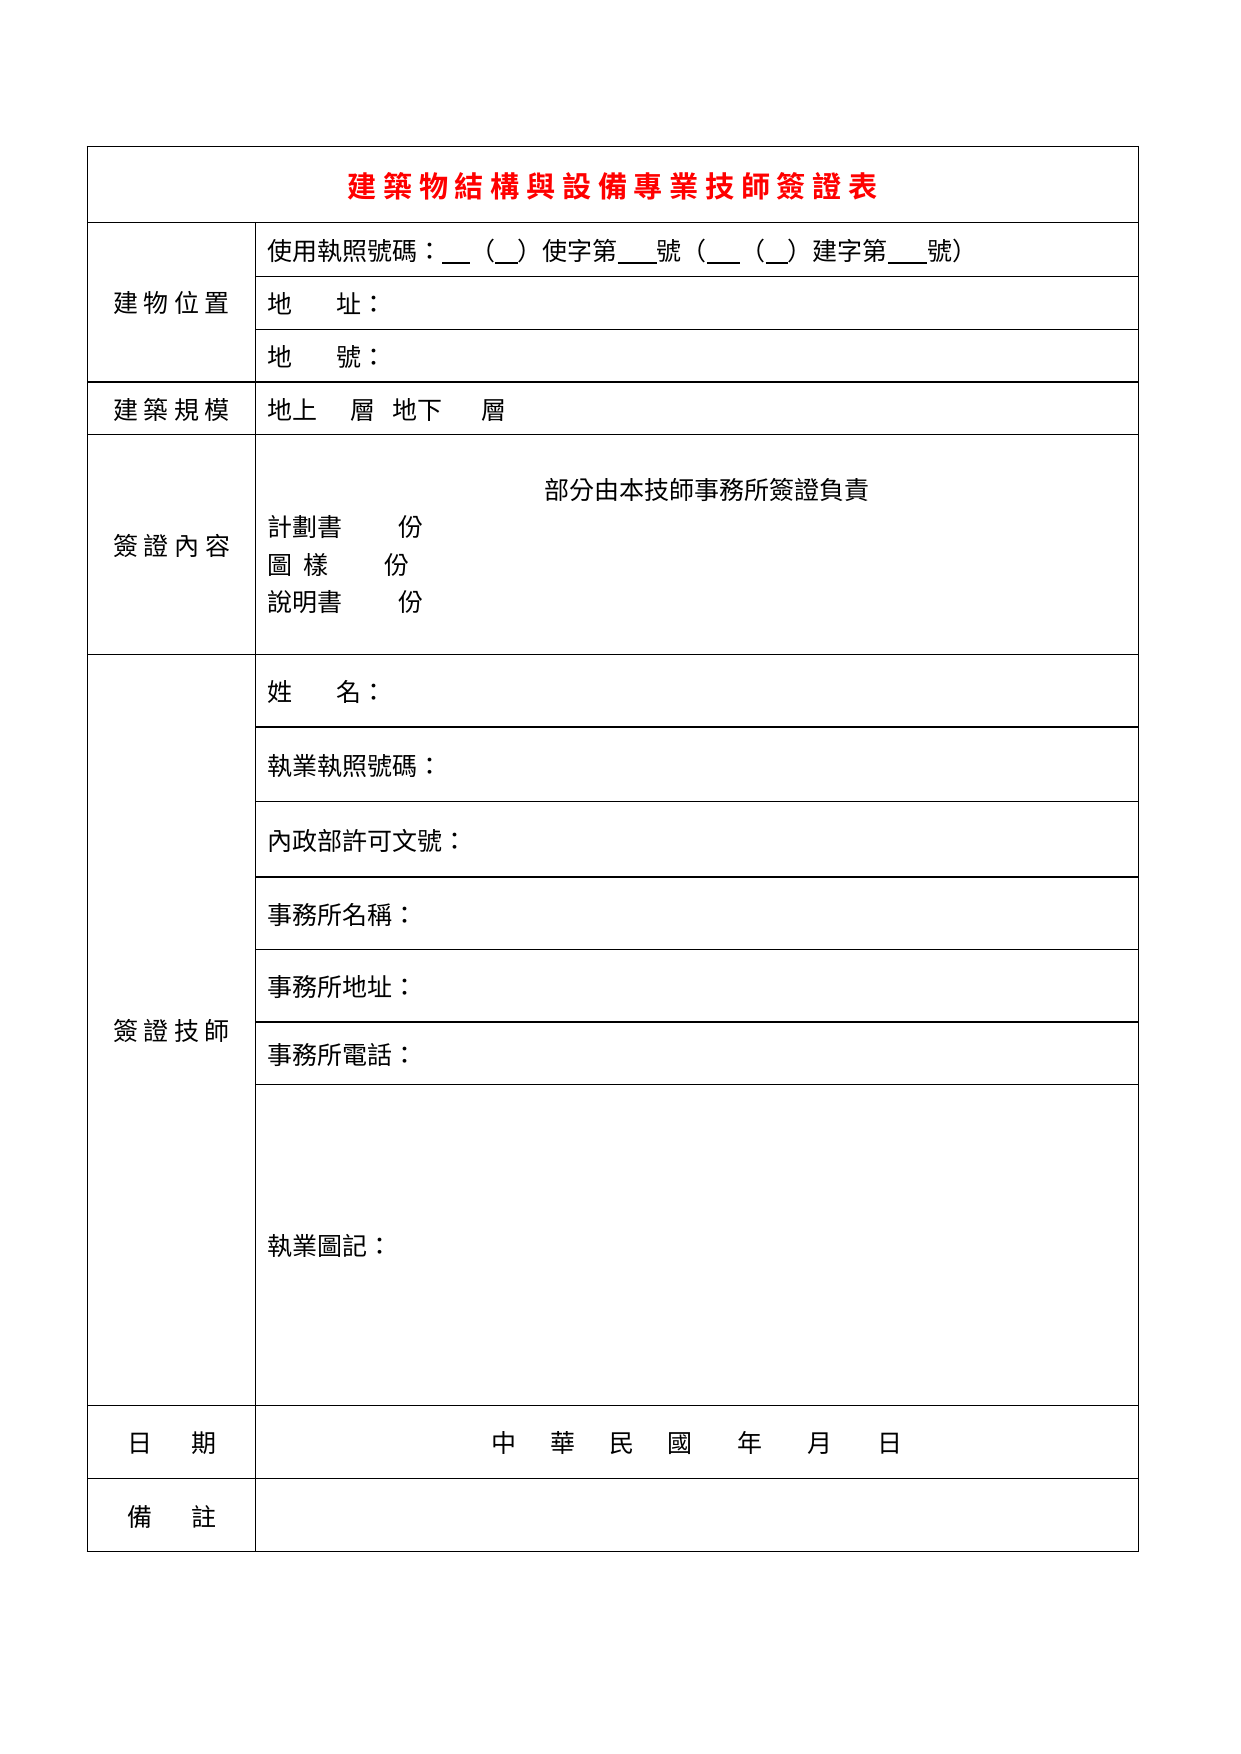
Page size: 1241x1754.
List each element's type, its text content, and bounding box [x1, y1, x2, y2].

table_cell 簽 證 技 師 [88, 655, 255, 1404]
table_cell 日 期 [88, 1406, 255, 1478]
table_cell 事務所電話： [256, 1023, 1138, 1084]
table_cell 建 築 規 模 [88, 383, 255, 434]
table_cell 事務所地址： [256, 950, 1138, 1021]
table_cell 簽 證 內 容 [88, 435, 255, 654]
table_cell 事務所名稱： [256, 878, 1138, 949]
table_cell 備 註 [88, 1479, 255, 1551]
table_cell 內政部許可文號： [256, 802, 1138, 876]
table_cell 地 號： [256, 330, 1138, 381]
table_cell 地 址： [256, 277, 1138, 328]
table_cell [256, 1479, 1138, 1551]
table_cell 地上 層 地下 層 [256, 383, 1138, 434]
table_cell 中 華 民 國 年 月 日 [256, 1406, 1138, 1478]
table_cell 執業圖記： [256, 1085, 1138, 1404]
table_cell 姓 名： [256, 655, 1138, 726]
table_cell 部分由本技師事務所簽證負責 計劃書 份 圖 樣 份 說明書 份 [256, 435, 1138, 654]
table_header 建 築 物 結 構 與 設 備 專 業 技 師 簽 證 表 [88, 147, 1138, 222]
table_cell 執業執照號碼： [256, 728, 1138, 801]
table_cell 建 物 位 置 [88, 223, 255, 381]
table_cell 使用執照號碼： （ ）使字第 號（ （ ）建字第 號） [256, 223, 1138, 276]
